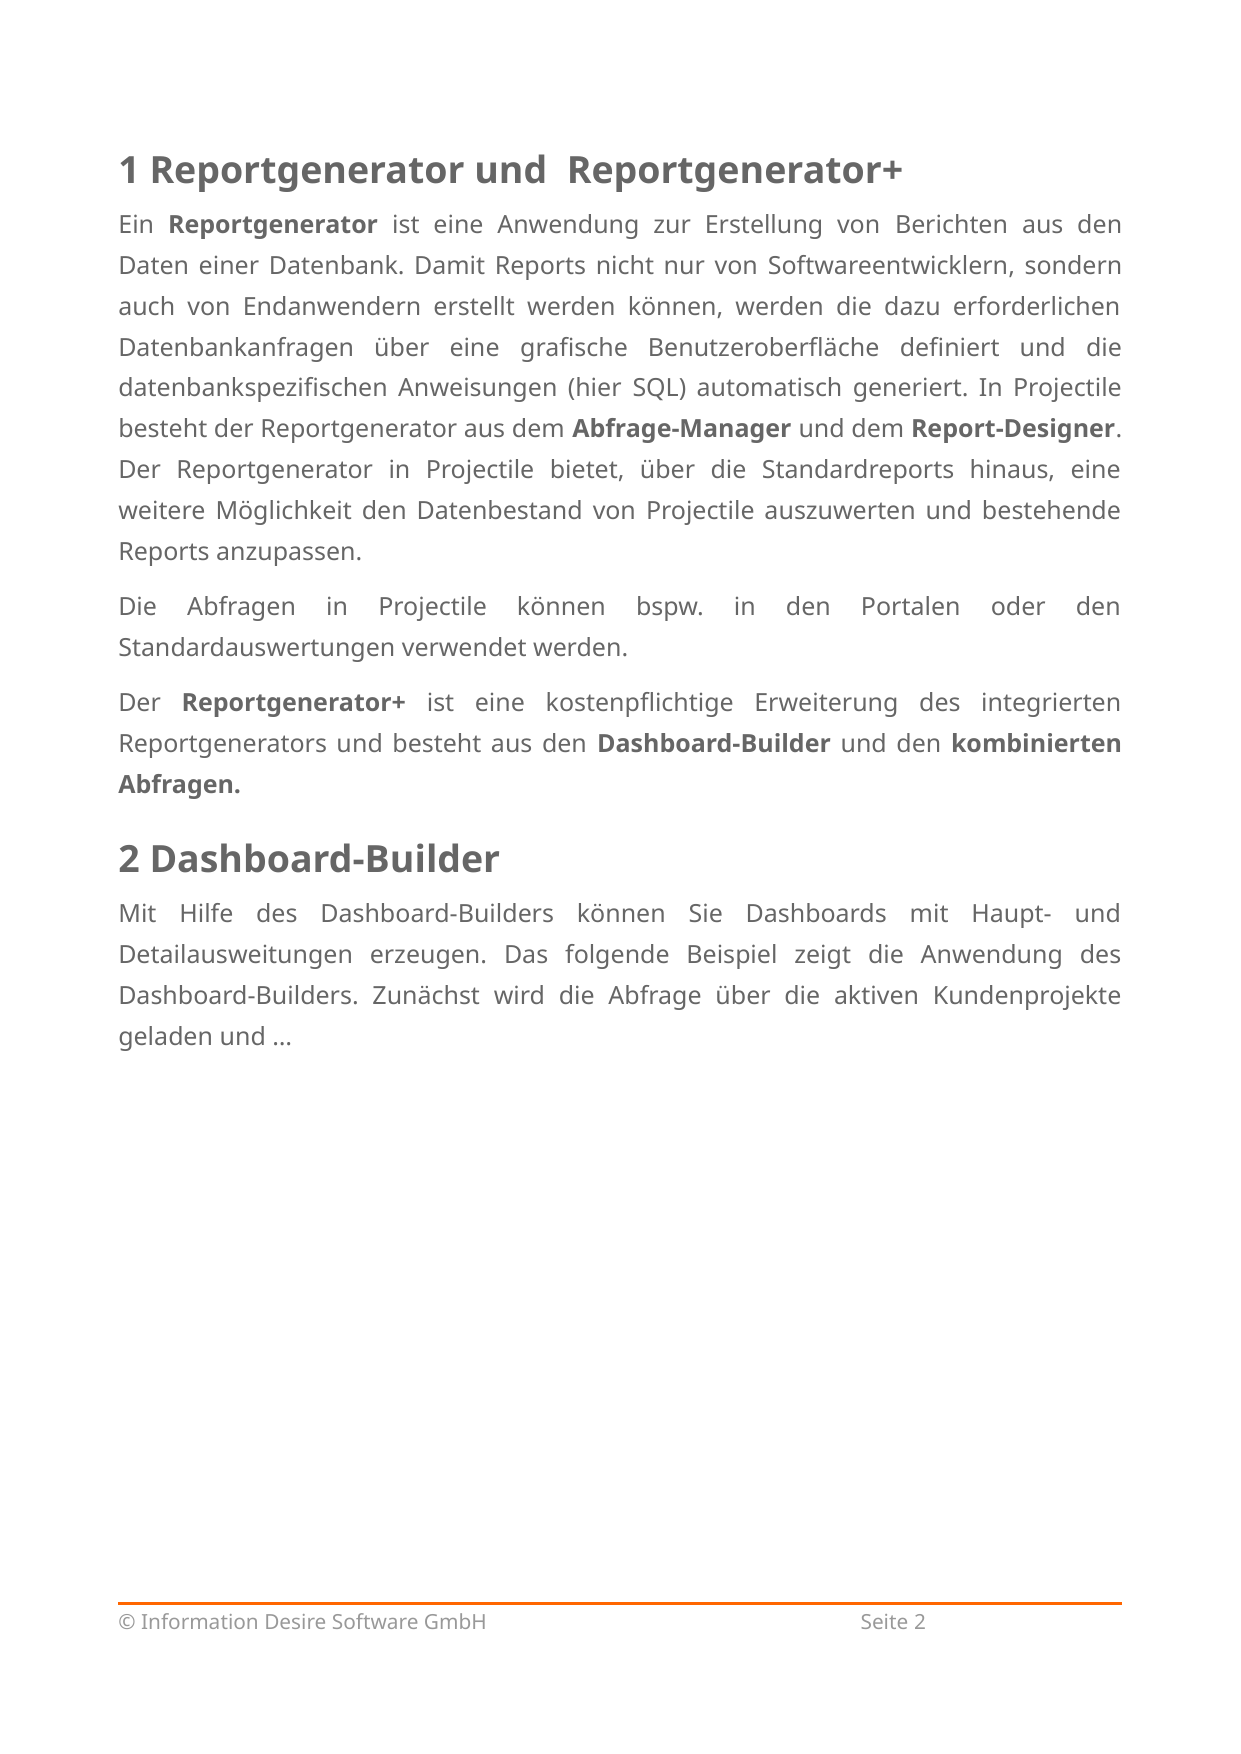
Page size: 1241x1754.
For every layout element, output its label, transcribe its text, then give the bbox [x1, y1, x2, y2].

text Ein Reportgenerator ist eine Anwendung zur Erstellung von Berichten aus den Daten einer Datenbank. Damit Reports nicht nur von Softwareentwicklern, sondern auch von Endanwendern erstellt werden können, werden die dazu erforderlichen Datenbankanfragen über eine grafische Benutzeroberfläche definiert und die datenbankspezifischen Anweisungen (hier SQL) automatisch generiert. In Projectile besteht der Reportgenerator aus dem Abfrage-Manager und dem Report-Designer. Der Reportgenerator in Projectile bietet, über die Standardreports hinaus, eine weitere Möglichkeit den Datenbestand von Projectile auszuwerten und bestehende Reports anzupassen. [118, 207, 1122, 567]
subtitle 2 Dashboard-Builder [118, 832, 1122, 883]
subtitle 1 Reportgenerator und Reportgenerator+ [118, 143, 1122, 194]
text Mit Hilfe des Dashboard-Builders können Sie Dashboards mit Haupt- und Detailausweitungen erzeugen. Das folgende Beispiel zeigt die Anwendung des Dashboard-Builders. Zunächst wird die Abfrage über die aktiven Kundenprojekte geladen und … [118, 896, 1122, 1053]
text Der Reportgenerator+ ist eine kostenpflichtige Erweiterung des integrierten Reportgenerators und besteht aus den Dashboard-Builder und den kombinierten Abfragen. [118, 685, 1122, 801]
text Die Abfragen in Projectile können bspw. in den Portalen oder den Standardauswertungen verwendet werden. [118, 589, 1122, 664]
